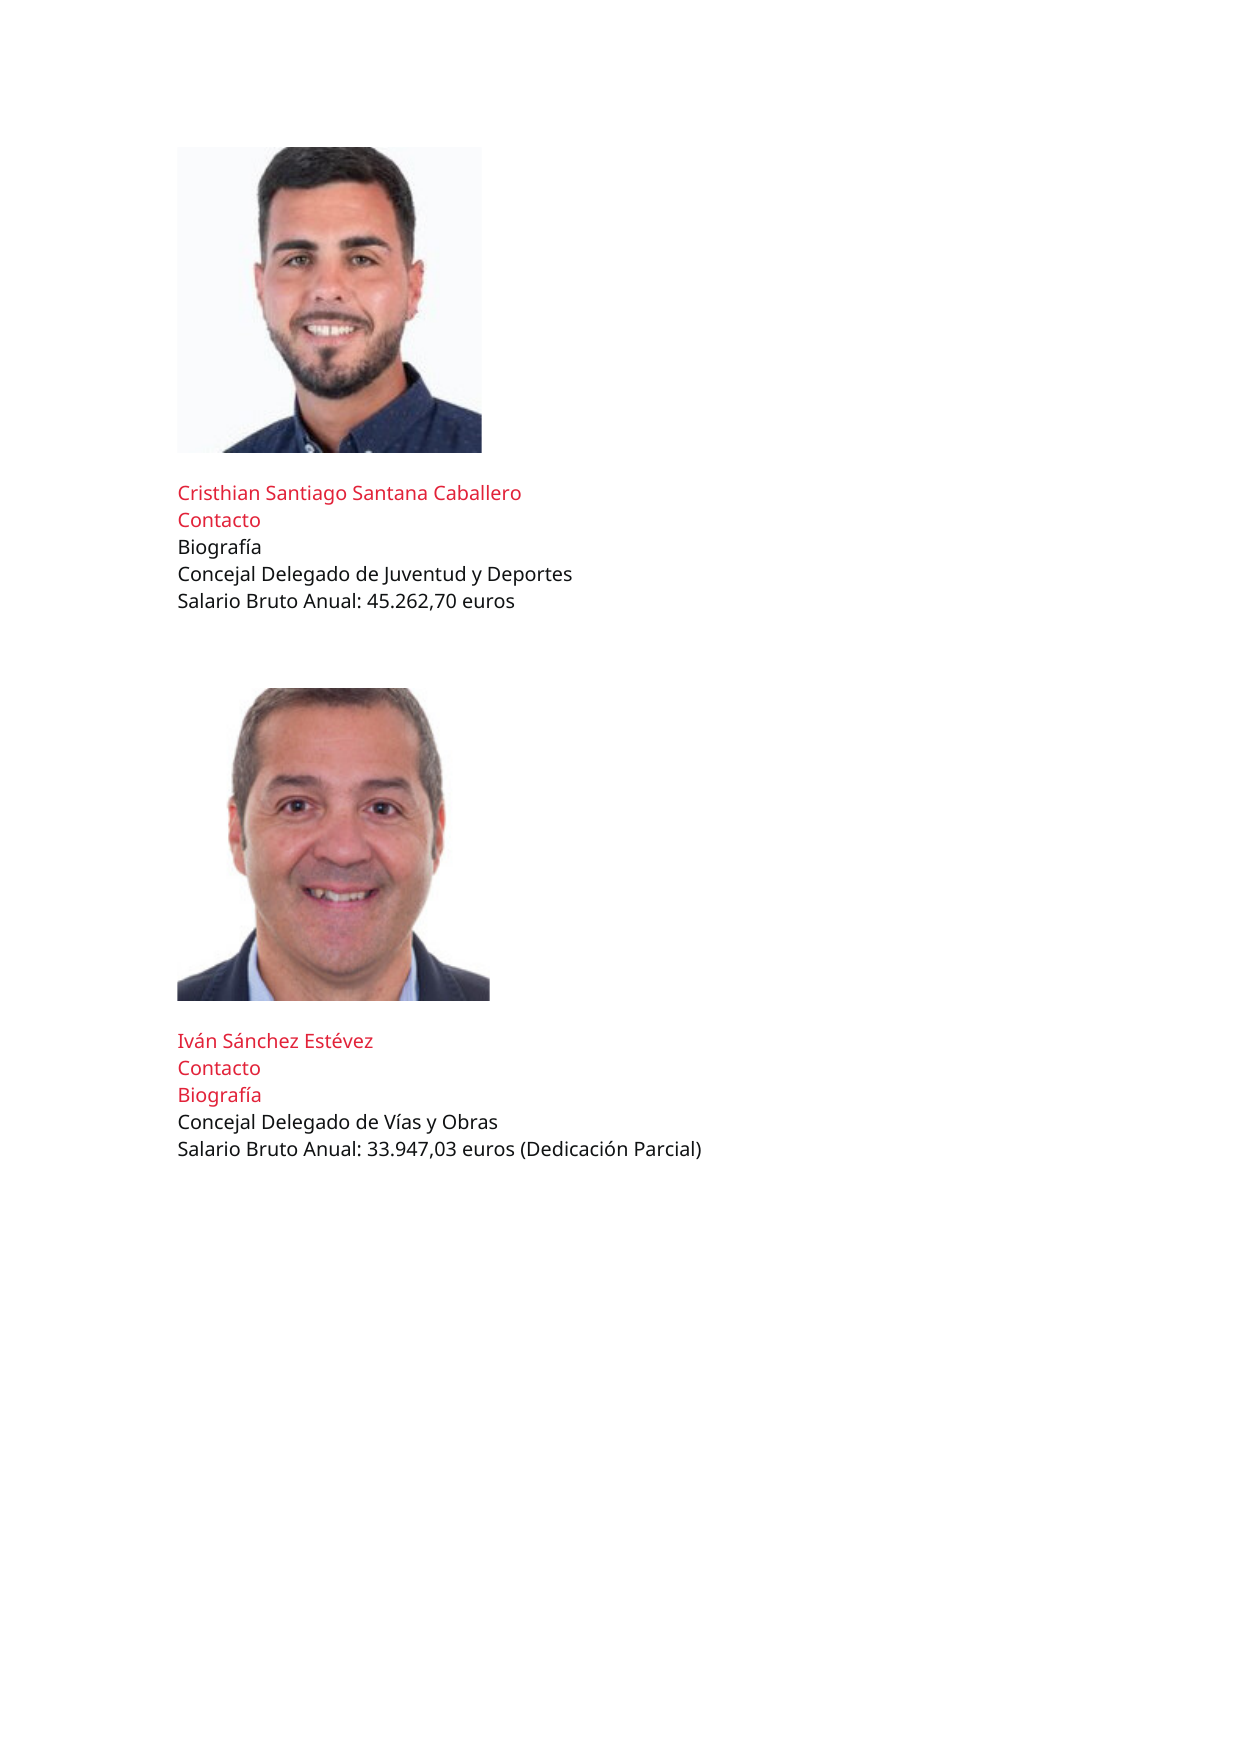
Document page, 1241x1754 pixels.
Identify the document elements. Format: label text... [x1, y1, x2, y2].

picture [177, 688, 490, 1001]
picture [177, 147, 482, 453]
text Cristhian Santiago Santana Caballero Contacto Biografía Concejal Delegado de Juventud y Deportes Salario Bruto Anual: 45.262,70 euros [177, 452, 1063, 614]
text Iván Sánchez Estévez Contacto Biografía Concejal Delegado de Vías y Obras Salario Bruto Anual: 33.947,03 euros (Dedicación Parcial) [177, 1001, 1063, 1162]
